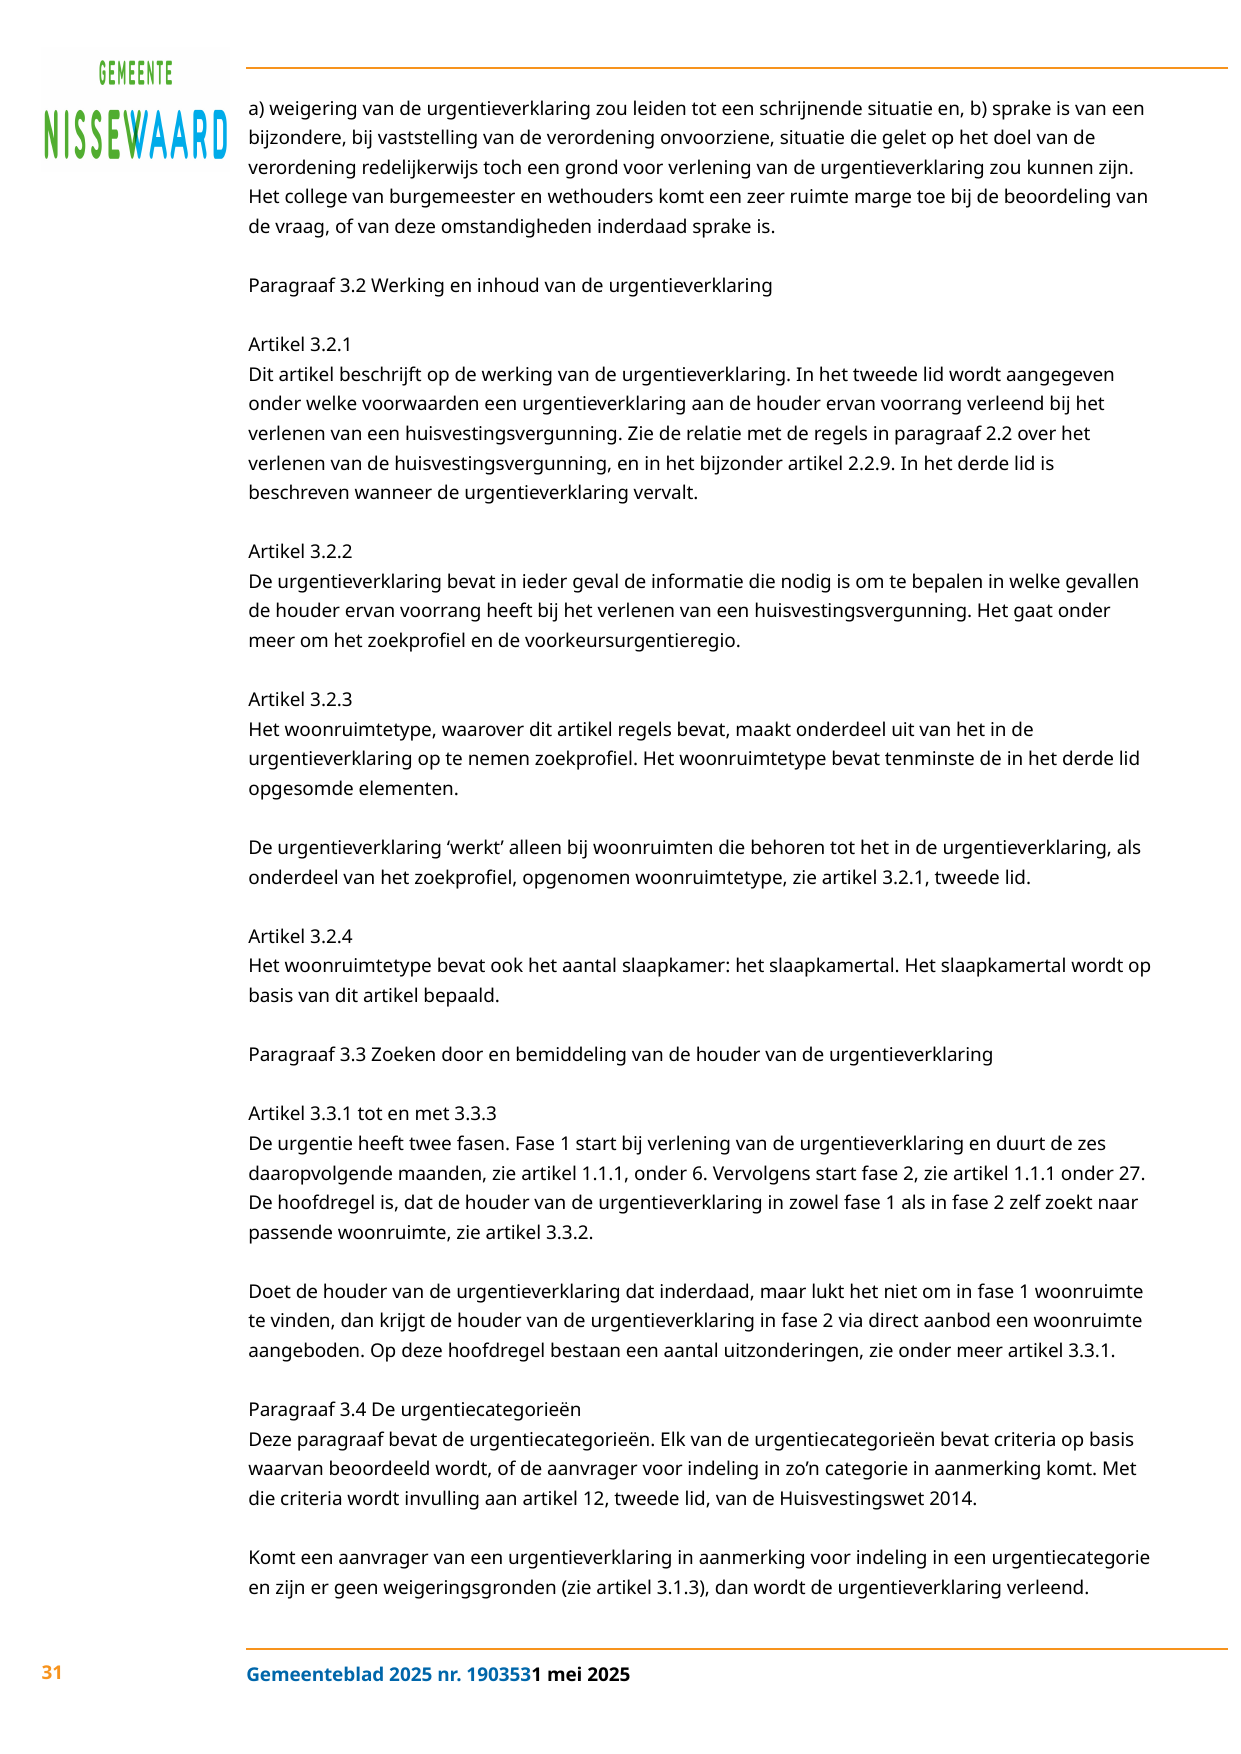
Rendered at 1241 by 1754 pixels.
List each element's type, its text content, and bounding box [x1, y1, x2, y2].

text Artikel 3.2.2 [248, 538, 1152, 564]
text Paragraaf 3.2 Werking en inhoud van de urgentieverklaring [248, 272, 1152, 298]
text Artikel 3.2.4 [248, 923, 1152, 949]
text Komt een aanvrager van een urgentieverklaring in aanmerking voor indeling in een urgentiecategorie en zijn er geen weigeringsgronden (zie artikel 3.1.3), dan wordt de urgentieverklaring verleend. [248, 1544, 1152, 1600]
text a) weigering van de urgentieverklaring zou leiden tot een schrijnende situatie en, b) sprake is van een bijzondere, bij vaststelling van de verordening onvoorziene, situatie die gelet op het doel van de verordening redelijkerwijs toch een grond voor verlening van de urgentieverklaring zou kunnen zijn. Het college van burgemeester en wethouders komt een zeer ruimte marge toe bij de beoordeling van de vraag, of van deze omstandigheden inderdaad sprake is. [248, 95, 1152, 239]
text De urgentie heeft twee fasen. Fase 1 start bij verlening van de urgentieverklaring en duurt de zes daaropvolgende maanden, zie artikel 1.1.1, onder 6. Vervolgens start fase 2, zie artikel 1.1.1 onder 27. De hoofdregel is, dat de houder van de urgentieverklaring in zowel fase 1 als in fase 2 zelf zoekt naar passende woonruimte, zie artikel 3.3.2. [248, 1130, 1152, 1245]
text Doet de houder van de urgentieverklaring dat inderdaad, maar lukt het niet om in fase 1 woonruimte te vinden, dan krijgt de houder van de urgentieverklaring in fase 2 via direct aanbod een woonruimte aangeboden. Op deze hoofdregel bestaan een aantal uitzonderingen, zie onder meer artikel 3.3.1. [248, 1278, 1152, 1363]
text Dit artikel beschrijft op de werking van de urgentieverklaring. In het tweede lid wordt aangegeven onder welke voorwaarden een urgentieverklaring aan de houder ervan voorrang verleend bij het verlenen van een huisvestingsvergunning. Zie de relatie met de regels in paragraaf 2.2 over het verlenen van de huisvestingsvergunning, en in het bijzonder artikel 2.2.9. In het derde lid is beschreven wanneer de urgentieverklaring vervalt. [248, 361, 1152, 505]
text De urgentieverklaring bevat in ieder geval de informatie die nodig is om te bepalen in welke gevallen de houder ervan voorrang heeft bij het verlenen van een huisvestingsvergunning. Het gaat onder meer om het zoekprofiel en de voorkeursurgentieregio. [248, 568, 1152, 653]
text Het woonruimtetype, waarover dit artikel regels bevat, maakt onderdeel uit van het in de urgentieverklaring op te nemen zoekprofiel. Het woonruimtetype bevat tenminste de in het derde lid opgesomde elementen. [248, 716, 1152, 801]
text Paragraaf 3.4 De urgentiecategorieën [248, 1396, 1152, 1422]
text Paragraaf 3.3 Zoeken door en bemiddeling van de houder van de urgentieverklaring [248, 1041, 1152, 1067]
text De urgentieverklaring ‘werkt’ alleen bij woonruimten die behoren tot het in de urgentieverklaring, als onderdeel van het zoekprofiel, opgenomen woonruimtetype, zie artikel 3.2.1, tweede lid. [248, 834, 1152, 890]
picture [41, 47, 231, 172]
text Artikel 3.3.1 tot en met 3.3.3 [248, 1101, 1152, 1126]
text Het woonruimtetype bevat ook het aantal slaapkamer: het slaapkamertal. Het slaapkamertal wordt op basis van dit artikel bepaald. [248, 953, 1152, 1008]
text Artikel 3.2.3 [248, 686, 1152, 712]
text Artikel 3.2.1 [248, 331, 1152, 357]
text Deze paragraaf bevat de urgentiecategorieën. Elk van de urgentiecategorieën bevat criteria op basis waarvan beoordeeld wordt, of de aanvrager voor indeling in zo’n categorie in aanmerking komt. Met die criteria wordt invulling aan artikel 12, tweede lid, van de Huisvestingswet 2014. [248, 1426, 1152, 1511]
